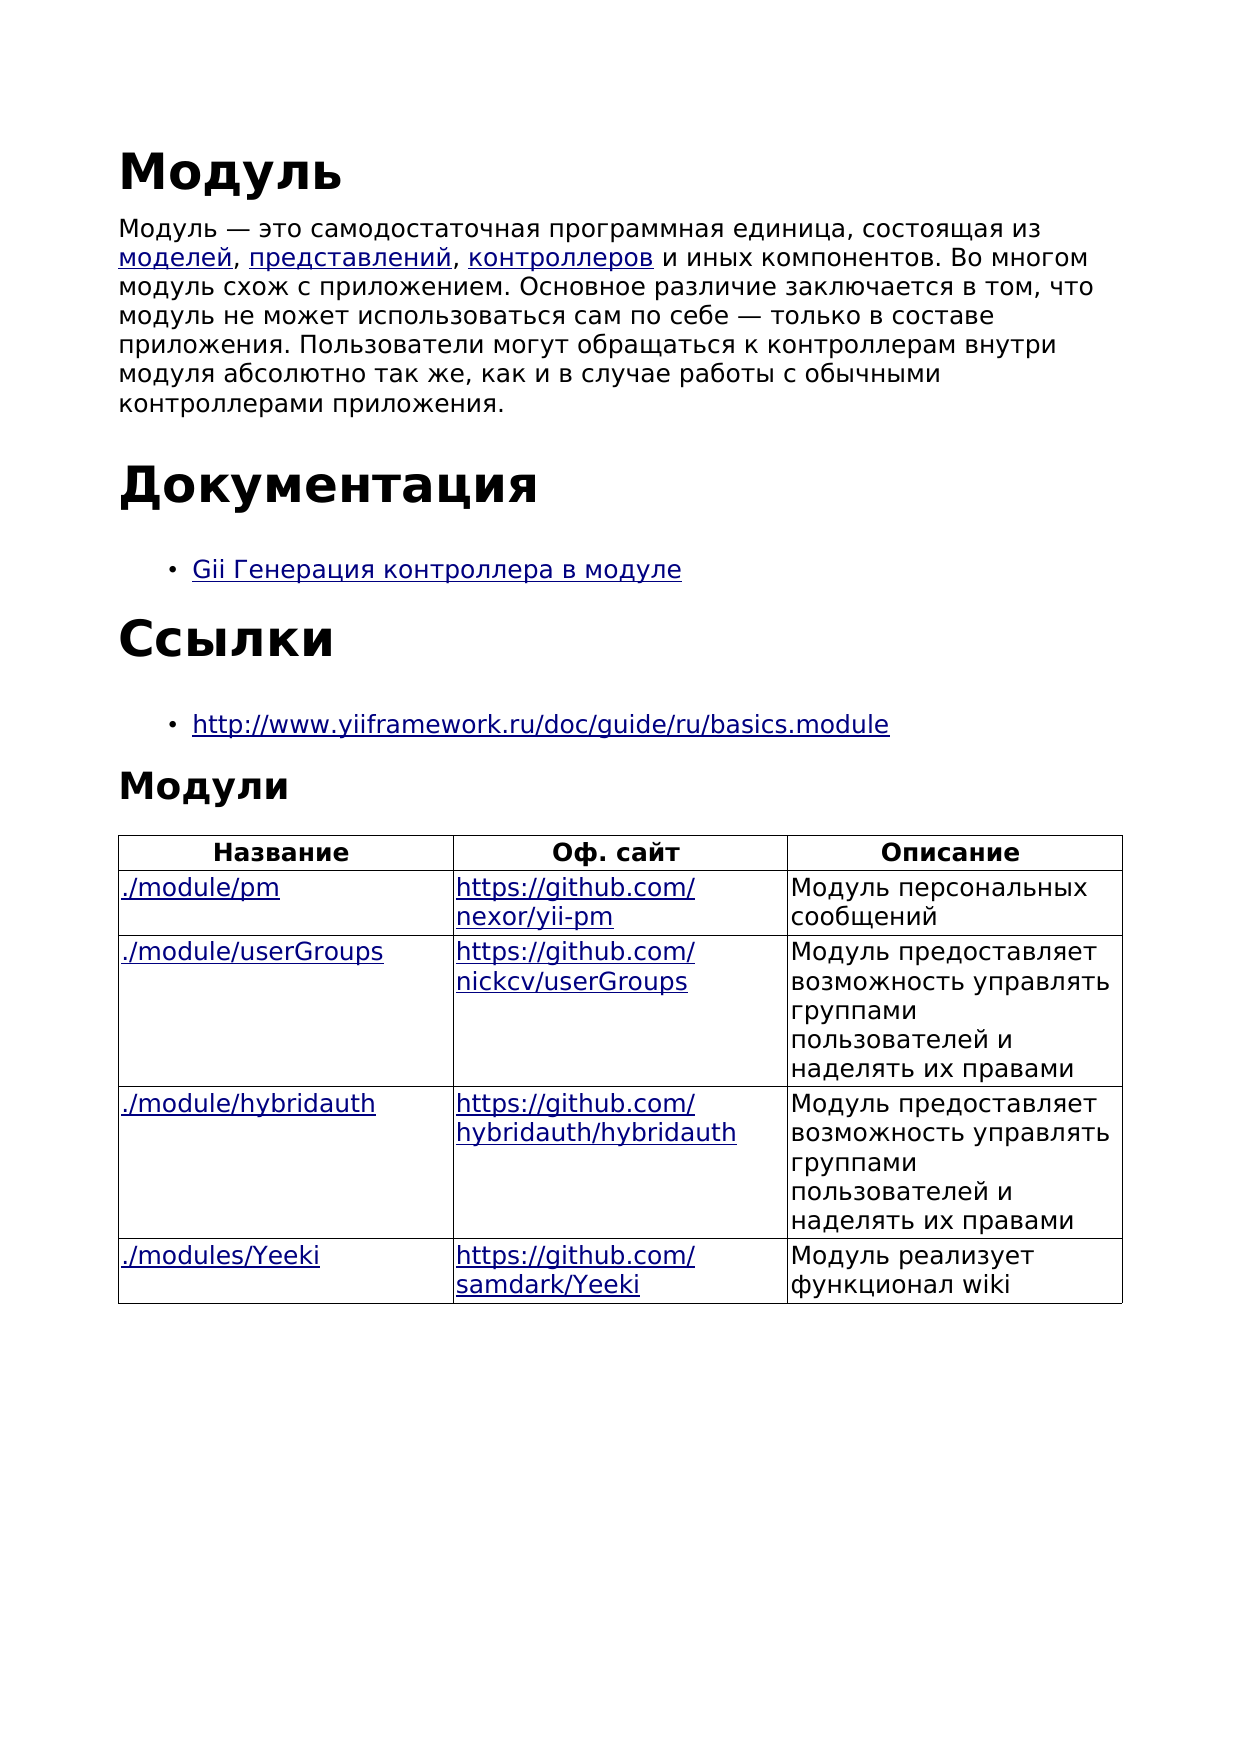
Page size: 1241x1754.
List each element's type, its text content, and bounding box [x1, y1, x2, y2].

table_header Название [119, 836, 453, 870]
subtitle Модуль [118, 143, 1122, 201]
table_cell ./module/userGroups [119, 936, 453, 1086]
table_cell Модуль реализует функционал wiki [788, 1239, 1122, 1302]
table_header Описание [788, 836, 1122, 870]
list Gii Генерация контроллера в модуле [177, 556, 1122, 585]
text Модуль — это самодостаточная программная единица, состоящая из моделей, представлений, контроллеров и иных компонентов. Во многом модуль схож с приложением. Основное различие заключается в том, что модуль не может использоваться сам по себе — только в составе приложения. Пользователи могут обращаться к контроллерам внутри модуля абсолютно так же, как и в случае работы с обычными контроллерами приложения. [118, 214, 1122, 418]
table_cell https://github.com/nickcv/userGroups [454, 936, 787, 1086]
table_cell Модуль персональных сообщений [788, 871, 1122, 934]
table_header Оф. сайт [454, 836, 787, 870]
table_cell Модуль предоставляет возможность управлять группами пользователей и наделять их правами [788, 1087, 1122, 1238]
list http://www.yiiframework.ru/doc/guide/ru/basics.module [177, 710, 1122, 739]
subtitle Ссылки [118, 610, 1122, 668]
table_cell https://github.com/nexor/yii-pm [454, 871, 787, 934]
table_cell https://github.com/hybridauth/hybridauth [454, 1087, 787, 1238]
table_cell https://github.com/samdark/Yeeki [454, 1239, 787, 1302]
subtitle Документация [118, 456, 1122, 514]
table_cell ./modules/Yeeki [119, 1239, 453, 1302]
table_cell ./module/hybridauth [119, 1087, 453, 1238]
subtitle Модули [118, 764, 1122, 808]
table_cell Модуль предоставляет возможность управлять группами пользователей и наделять их правами [788, 936, 1122, 1086]
table_cell ./module/pm [119, 871, 453, 934]
